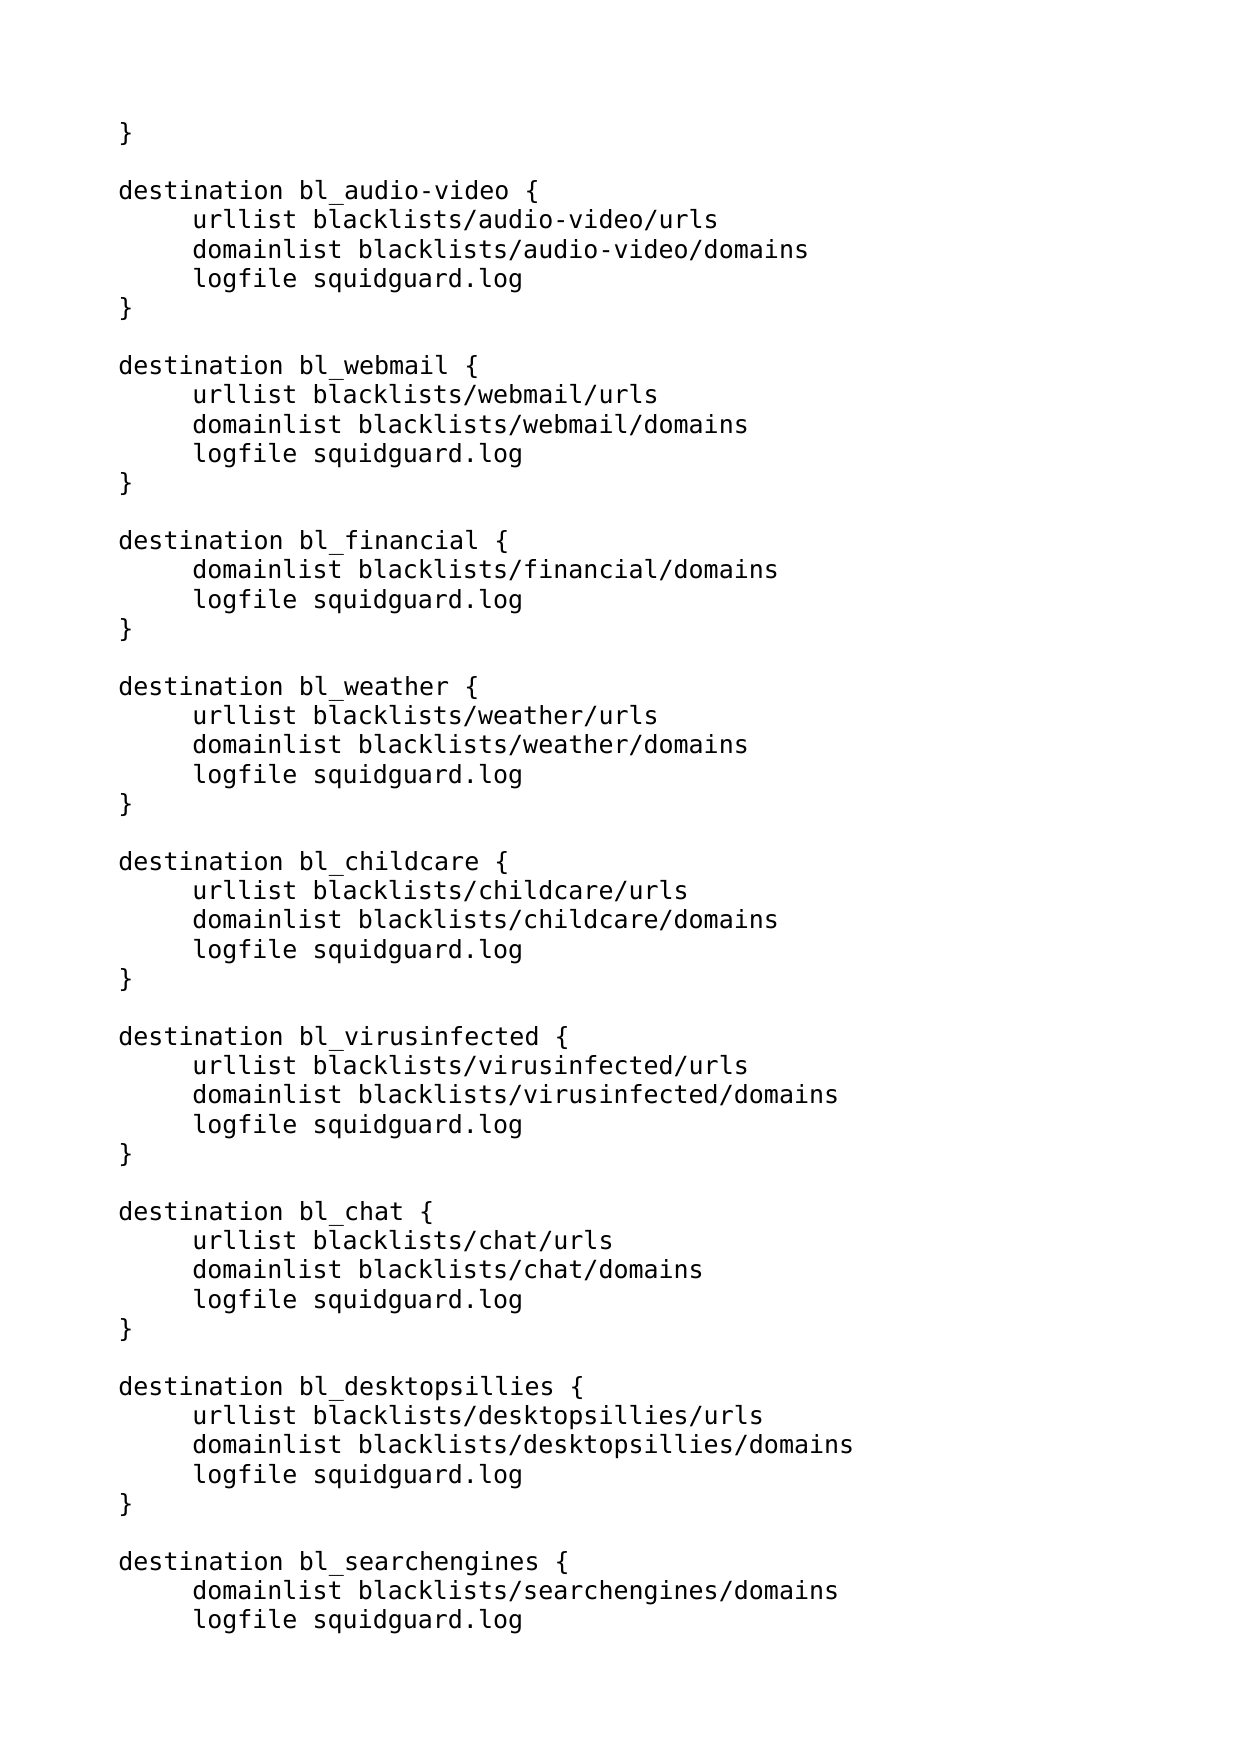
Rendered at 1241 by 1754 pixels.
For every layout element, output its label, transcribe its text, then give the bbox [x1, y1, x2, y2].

text } destination bl_audio-video { urllist blacklists/audio-video/urls domainlist blacklists/audio-video/domains logfile squidguard.log } destination bl_webmail { urllist blacklists/webmail/urls domainlist blacklists/webmail/domains logfile squidguard.log } destination bl_financial { domainlist blacklists/financial/domains logfile squidguard.log } destination bl_weather { urllist blacklists/weather/urls domainlist blacklists/weather/domains logfile squidguard.log } destination bl_childcare { urllist blacklists/childcare/urls domainlist blacklists/childcare/domains logfile squidguard.log } destination bl_virusinfected { urllist blacklists/virusinfected/urls domainlist blacklists/virusinfected/domains logfile squidguard.log } destination bl_chat { urllist blacklists/chat/urls domainlist blacklists/chat/domains logfile squidguard.log } destination bl_desktopsillies { urllist blacklists/desktopsillies/urls domainlist blacklists/desktopsillies/domains logfile squidguard.log } destination bl_searchengines { domainlist blacklists/searchengines/domains logfile squidguard.log [118, 118, 1122, 1635]
